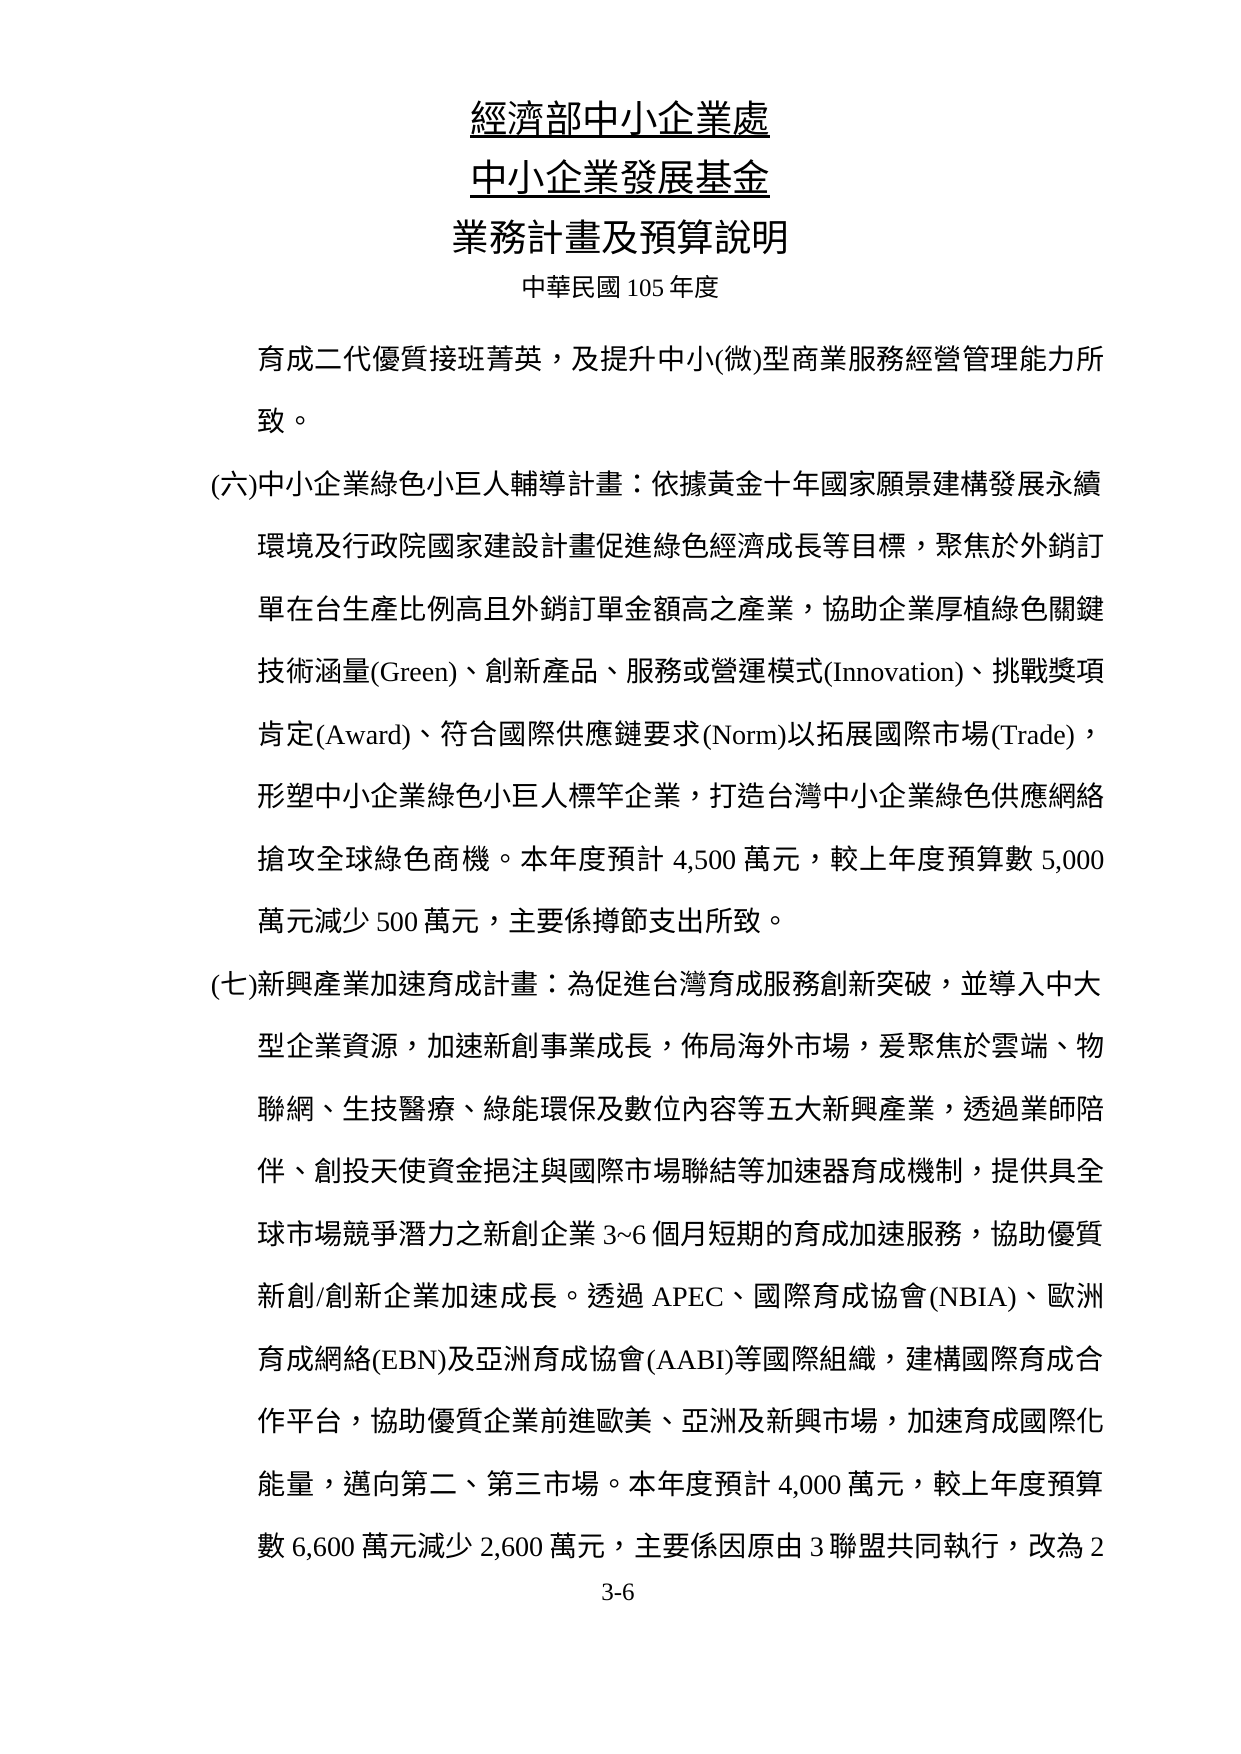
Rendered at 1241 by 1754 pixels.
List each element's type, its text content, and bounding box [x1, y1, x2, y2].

text (六)中小企業綠色小巨人輔導計畫：依據黃金十年國家願景建構發展永續環境及行政院國家建設計畫促進綠色經濟成長等目標，聚焦於外銷訂單在台生產比例高且外銷訂單金額高之產業，協助企業厚植綠色關鍵技術涵量(Green)、創新產品、服務或營運模式(Innovation)、挑戰獎項肯定(Award)、符合國際供應鏈要求(Norm)以拓展國際市場(Trade)，形塑中小企業綠色小巨人標竿企業，打造台灣中小企業綠色供應網絡，搶攻全球綠色商機。本年度預計4,500萬元，較上年度預算數5,000萬元減少500萬元，主要係撙節支出所致。 [211, 440, 1104, 940]
text 育成二代優質接班菁英，及提升中小(微)型商業服務經營管理能力所致。 [211, 315, 1104, 440]
text (七)新興產業加速育成計畫：為促進台灣育成服務創新突破，並導入中大型企業資源，加速新創事業成長，佈局海外市場，爰聚焦於雲端、物聯網、生技醫療、綠能環保及數位內容等五大新興產業，透過業師陪伴、創投天使資金挹注與國際市場聯結等加速器育成機制，提供具全球市場競爭潛力之新創企業3~6個月短期的育成加速服務，協助優質新創/創新企業加速成長。透過APEC、國際育成協會(NBIA)、歐洲育成網絡(EBN)及亞洲育成協會(AABI)等國際組織，建構國際育成合作平台，協助優質企業前進歐美、亞洲及新興市場，加速育成國際化能量，邁向第二、第三市場。本年度預計4,000萬元，較上年度預算數6,600萬元減少2,600萬元，主要係因原由3聯盟共同執行，改為2 [211, 940, 1104, 1565]
